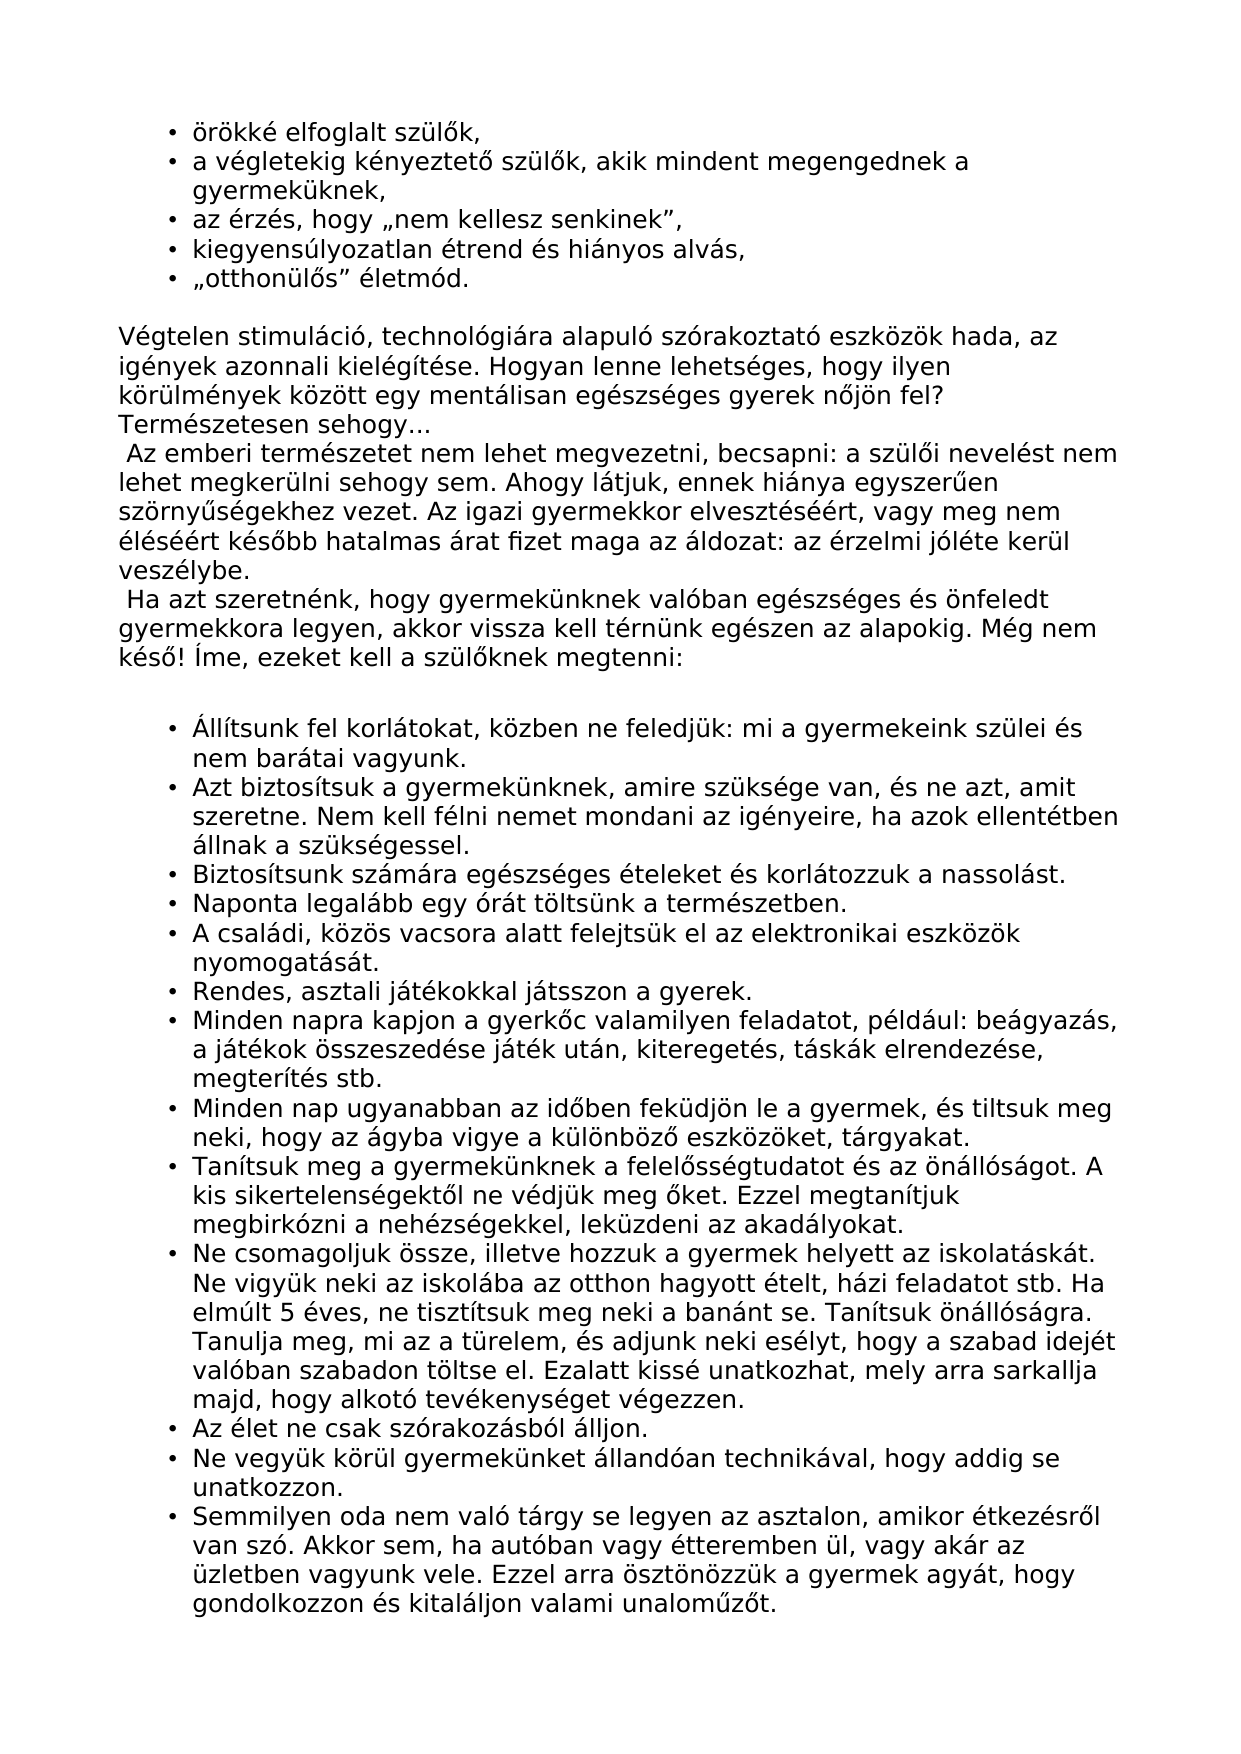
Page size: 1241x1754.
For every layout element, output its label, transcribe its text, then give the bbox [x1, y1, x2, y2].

list Biztosítsunk számára egészséges ételeket és korlátozzuk a nassolást. [177, 860, 1122, 889]
list kiegyensúlyozatlan étrend és hiányos alvás, [177, 235, 1122, 264]
list Az élet ne csak szórakozásból álljon. [177, 1414, 1122, 1444]
list Tanítsuk meg a gyermekünknek a felelősségtudatot és az önállóságot. A kis sikertelenségektől ne védjük meg őket. Ezzel megtanítjuk megbirkózni a nehézségekkel, leküzdeni az akadályokat. [177, 1152, 1122, 1239]
text Végtelen stimuláció, technológiára alapuló szórakoztató eszközök hada, az igények azonnali kielégítése. Hogyan lenne lehetséges, hogy ilyen körülmények között egy mentálisan egészséges gyerek nőjön fel? Természetesen sehogy... Az emberi természetet nem lehet megvezetni, becsapni: a szülői nevelést nem lehet megkerülni sehogy sem. Ahogy látjuk, ennek hiánya egyszerűen szörnyűségekhez vezet. Az igazi gyermekkor elvesztéséért, vagy meg nem éléséért később hatalmas árat fizet maga az áldozat: az érzelmi jóléte kerül veszélybe. Ha azt szeretnénk, hogy gyermekünknek valóban egészséges és önfeledt gyermekkora legyen, akkor vissza kell térnünk egészen az alapokig. Még nem késő! Íme, ezeket kell a szülőknek megtenni: [118, 323, 1122, 673]
list Minden napra kapjon a gyerkőc valamilyen feladatot, például: beágyazás, a játékok összeszedése játék után, kiteregetés, táskák elrendezése, megterítés stb. [177, 1006, 1122, 1094]
list Állítsunk fel korlátokat, közben ne feledjük: mi a gyermekeink szülei és nem barátai vagyunk. [177, 714, 1122, 773]
list az érzés, hogy „nem kellesz senkinek”, [177, 206, 1122, 235]
list örökké elfoglalt szülők, [177, 118, 1122, 147]
list Ne csomagoljuk össze, illetve hozzuk a gyermek helyett az iskolatáskát. Ne vigyük neki az iskolába az otthon hagyott ételt, házi feladatot stb. Ha elmúlt 5 éves, ne tisztítsuk meg neki a banánt se. Tanítsuk önállóságra. Tanulja meg, mi az a türelem, és adjunk neki esélyt, hogy a szabad idejét valóban szabadon töltse el. Ezalatt kissé unatkozhat, mely arra sarkallja majd, hogy alkotó tevékenységet végezzen. [177, 1239, 1122, 1414]
list A családi, közös vacsora alatt felejtsük el az elektronikai eszközök nyomogatását. [177, 919, 1122, 977]
list a végletekig kényeztető szülők, akik mindent megengednek a gyermeküknek, [177, 147, 1122, 206]
list Naponta legalább egy órát töltsünk a természetben. [177, 889, 1122, 919]
list Ne vegyük körül gyermekünket állandóan technikával, hogy addig se unatkozzon. [177, 1444, 1122, 1502]
list Rendes, asztali játékokkal játsszon a gyerek. [177, 977, 1122, 1006]
list „otthonülős” életmód. [177, 264, 1122, 293]
list Azt biztosítsuk a gyermekünknek, amire szüksége van, és ne azt, amit szeretne. Nem kell félni nemet mondani az igényeire, ha azok ellentétben állnak a szükségessel. [177, 773, 1122, 860]
list Minden nap ugyanabban az időben feküdjön le a gyermek, és tiltsuk meg neki, hogy az ágyba vigye a különböző eszközöket, tárgyakat. [177, 1094, 1122, 1152]
list Semmilyen oda nem való tárgy se legyen az asztalon, amikor étkezésről van szó. Akkor sem, ha autóban vagy étteremben ül, vagy akár az üzletben vagyunk vele. Ezzel arra ösztönözzük a gyermek agyát, hogy gondolkozzon és kitaláljon valami unaloműzőt. [177, 1502, 1122, 1619]
